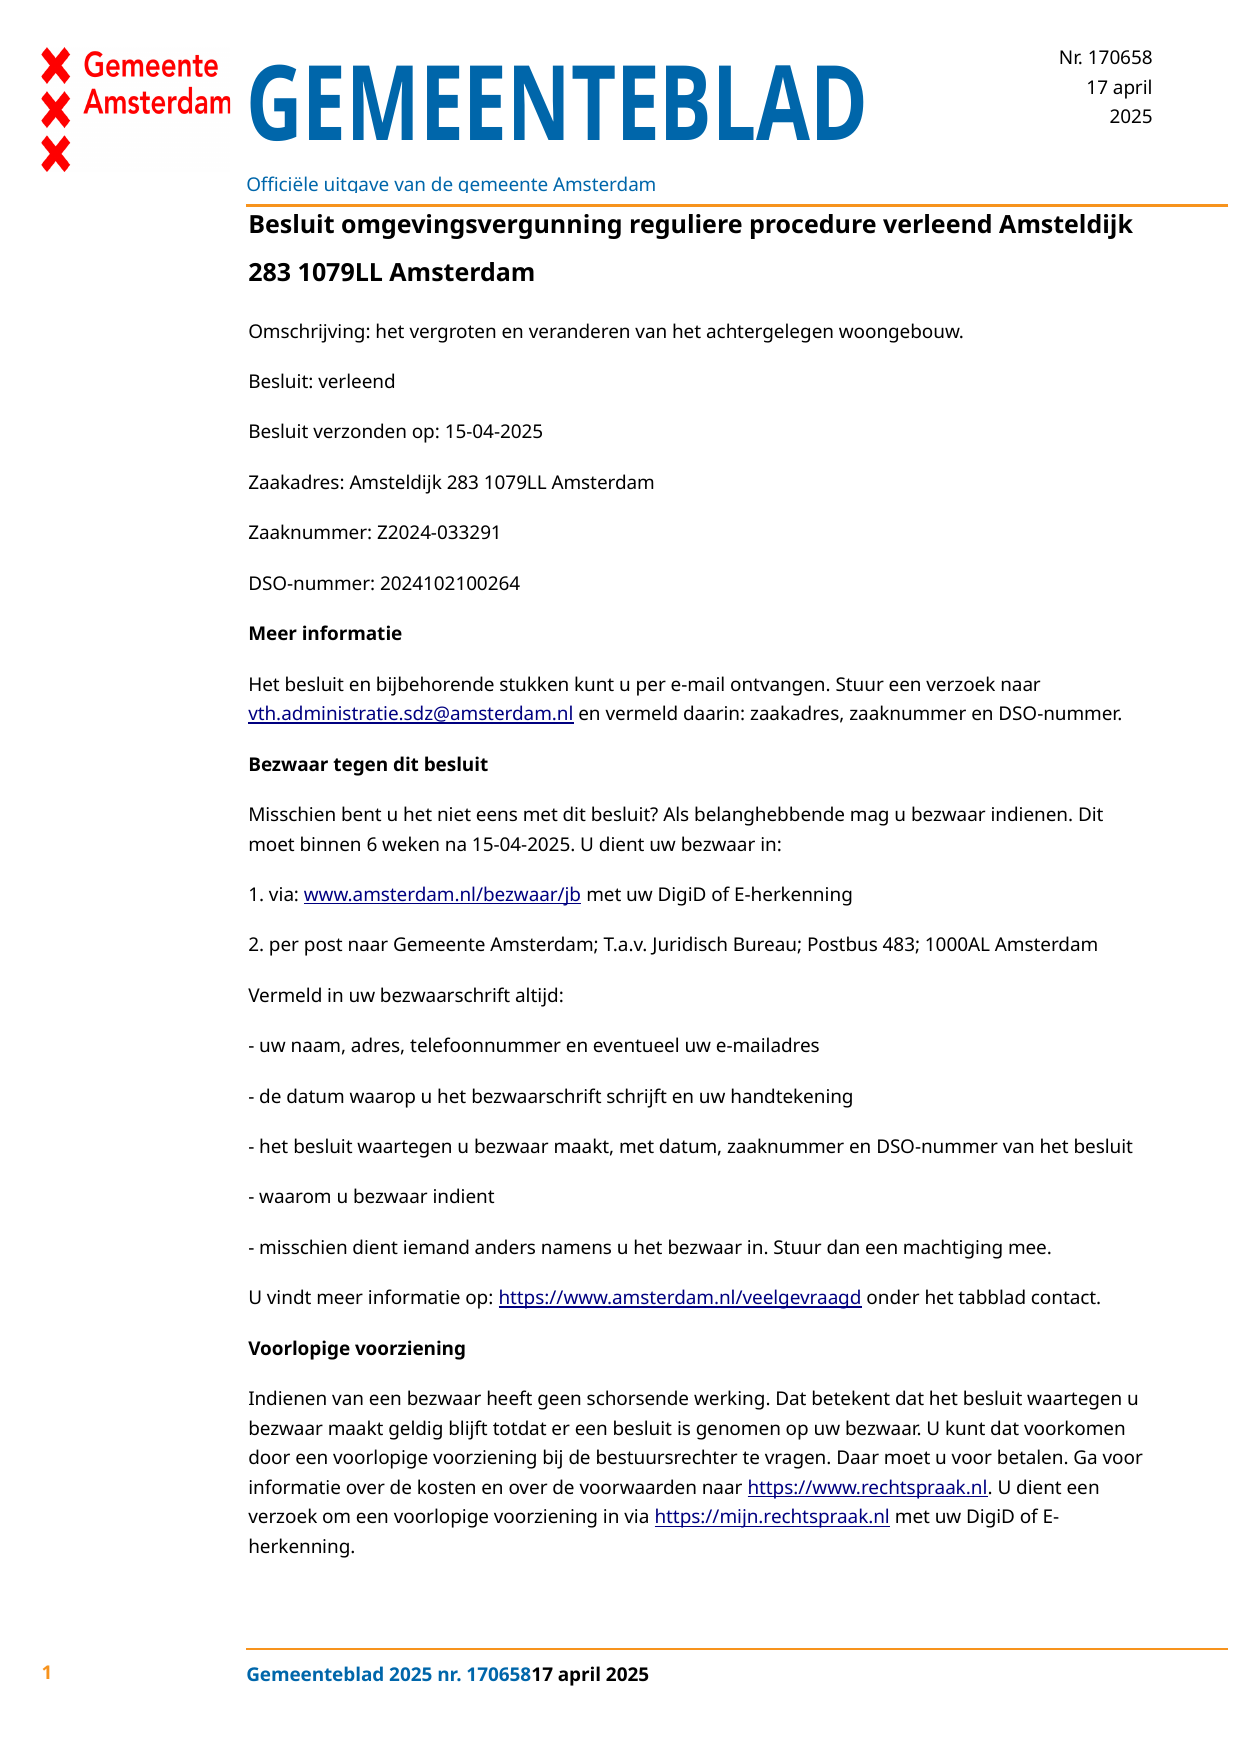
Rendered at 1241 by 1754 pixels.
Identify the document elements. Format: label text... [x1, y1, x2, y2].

text Misschien bent u het niet eens met dit besluit? Als belanghebbende mag u bezwaar indienen. Dit moet binnen 6 weken na 15-04-2025. U dient uw bezwaar in: [248, 801, 1152, 857]
text DSO-nummer: 2024102100264 [248, 570, 1152, 596]
text - misschien dient iemand anders namens u het bezwaar in. Stuur dan een machtiging mee. [248, 1234, 1152, 1260]
text Omschrijving: het vergroten en veranderen van het achtergelegen woongebouw. [248, 318, 1152, 344]
text Zaakadres: Amsteldijk 283 1079LL Amsterdam [248, 469, 1152, 495]
text Indienen van een bezwaar heeft geen schorsende werking. Dat betekent dat het besluit waartegen u bezwaar maakt geldig blijft totdat er een besluit is genomen op uw bezwaar. U kunt dat voorkomen door een voorlopige voorziening bij de bestuursrechter te vragen. Daar moet u voor betalen. Ga voor informatie over de kosten en over de voorwaarden naar https://www.rechtspraak.nl. U dient een verzoek om een voorlopige voorziening in via https://mijn.rechtspraak.nl met uw DigiD of E-herkenning. [248, 1385, 1152, 1559]
text Het besluit en bijbehorende stukken kunt u per e-mail ontvangen. Stuur een verzoek naar vth.administratie.sdz@amsterdam.nl en vermeld daarin: zaakadres, zaaknummer en DSO-nummer. [248, 671, 1152, 726]
text 2. per post naar Gemeente Amsterdam; T.a.v. Juridisch Bureau; Postbus 483; 1000AL Amsterdam [248, 932, 1152, 957]
text Besluit verzonden op: 15-04-2025 [248, 419, 1152, 444]
text Meer informatie [248, 620, 1152, 646]
text Besluit omgevingsvergunning reguliere procedure verleend Amsteldijk 283 1079LL Amsterdam [248, 207, 1152, 288]
text - het besluit waartegen u bezwaar maakt, met datum, zaaknummer en DSO-nummer van het besluit [248, 1133, 1152, 1159]
text Voorlopige voorziening [248, 1335, 1152, 1361]
text - de datum waarop u het bezwaarschrift schrijft en uw handtekening [248, 1083, 1152, 1109]
text U vindt meer informatie op: https://www.amsterdam.nl/veelgevraagd onder het tabblad contact. [248, 1284, 1152, 1310]
picture [41, 47, 231, 172]
text Besluit: verleend [248, 368, 1152, 394]
text Bezwaar tegen dit besluit [248, 751, 1152, 777]
text - uw naam, adres, telefoonnummer en eventueel uw e-mailadres [248, 1032, 1152, 1058]
text Zaaknummer: Z2024-033291 [248, 519, 1152, 545]
text - waarom u bezwaar indient [248, 1184, 1152, 1209]
text Vermeld in uw bezwaarschrift altijd: [248, 982, 1152, 1008]
text 1. via: www.amsterdam.nl/bezwaar/jb met uw DigiD of E-herkenning [248, 881, 1152, 907]
